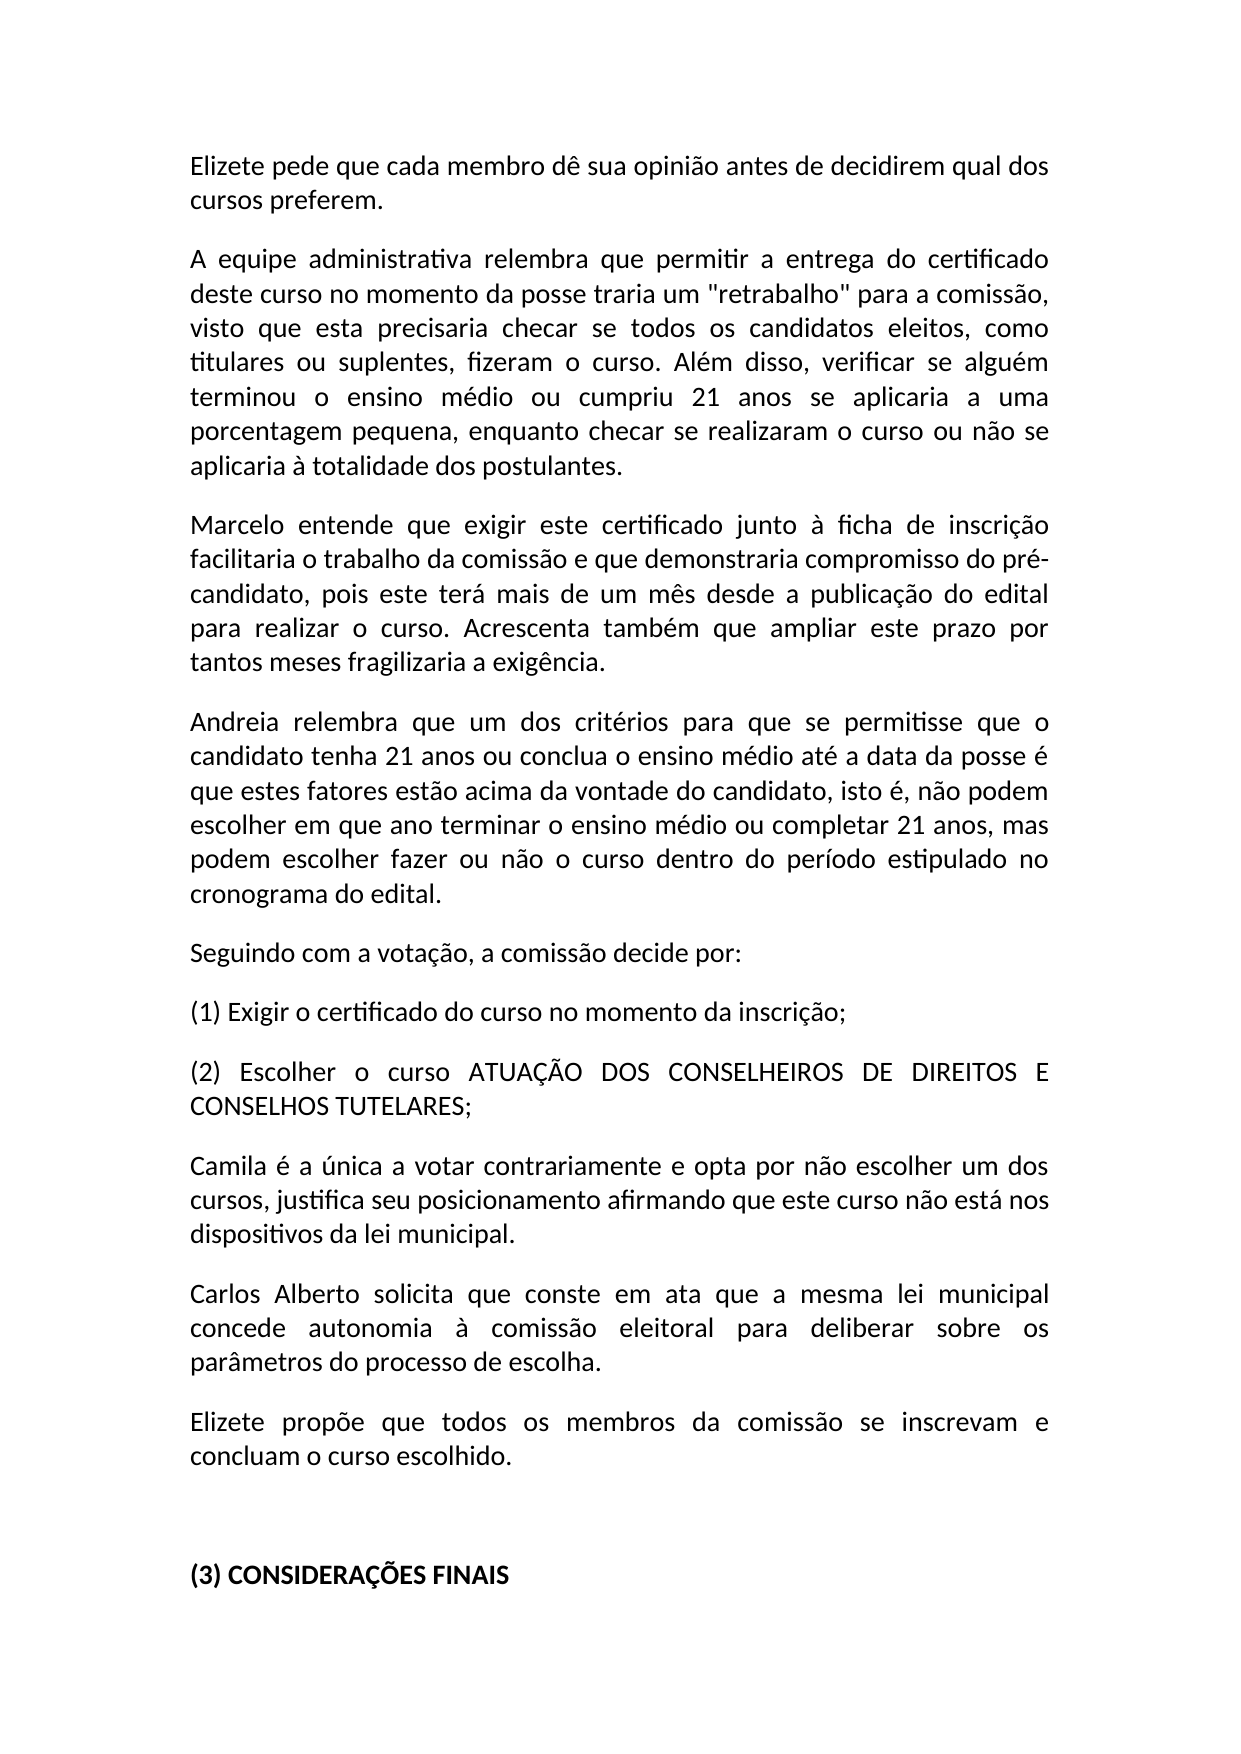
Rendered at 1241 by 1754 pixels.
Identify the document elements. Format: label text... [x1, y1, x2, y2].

text (1) Exigir o certificado do curso no momento da inscrição; [190, 994, 1051, 1029]
text Carlos Alberto solicita que conste em ata que a mesma lei municipal concede autonomia à comissão eleitoral para deliberar sobre os parâmetros do processo de escolha. [190, 1276, 1051, 1379]
text Elizete propõe que todos os membros da comissão se inscrevam e concluam o curso escolhido. [190, 1404, 1051, 1473]
text (3) CONSIDERAÇÕES FINAIS [190, 1557, 1051, 1591]
text A equipe administrativa relembra que permitir a entrega do certificado deste curso no momento da posse traria um "retrabalho" para a comissão, visto que esta precisaria checar se todos os candidatos eleitos, como titulares ou suplentes, fizeram o curso. Além disso, verificar se alguém terminou o ensino médio ou cumpriu 21 anos se aplicaria a uma porcentagem pequena, enquanto checar se realizaram o curso ou não se aplicaria à totalidade dos postulantes. [190, 241, 1051, 482]
text Marcelo entende que exigir este certificado junto à ficha de inscrição facilitaria o trabalho da comissão e que demonstraria compromisso do pré-candidato, pois este terá mais de um mês desde a publicação do edital para realizar o curso. Acrescenta também que ampliar este prazo por tantos meses fragilizaria a exigência. [190, 507, 1051, 679]
text (2) Escolher o curso ATUAÇÃO DOS CONSELHEIROS DE DIREITOS E CONSELHOS TUTELARES; [190, 1054, 1051, 1123]
text Andreia relembra que um dos critérios para que se permitisse que o candidato tenha 21 anos ou conclua o ensino médio até a data da posse é que estes fatores estão acima da vontade do candidato, isto é, não podem escolher em que ano terminar o ensino médio ou completar 21 anos, mas podem escolher fazer ou não o curso dentro do período estipulado no cronograma do edital. [190, 704, 1051, 910]
text Camila é a única a votar contrariamente e opta por não escolher um dos cursos, justifica seu posicionamento afirmando que este curso não está nos dispositivos da lei municipal. [190, 1148, 1051, 1251]
text Elizete pede que cada membro dê sua opinião antes de decidirem qual dos cursos preferem. [190, 148, 1051, 216]
text Seguindo com a votação, a comissão decide por: [190, 935, 1051, 969]
